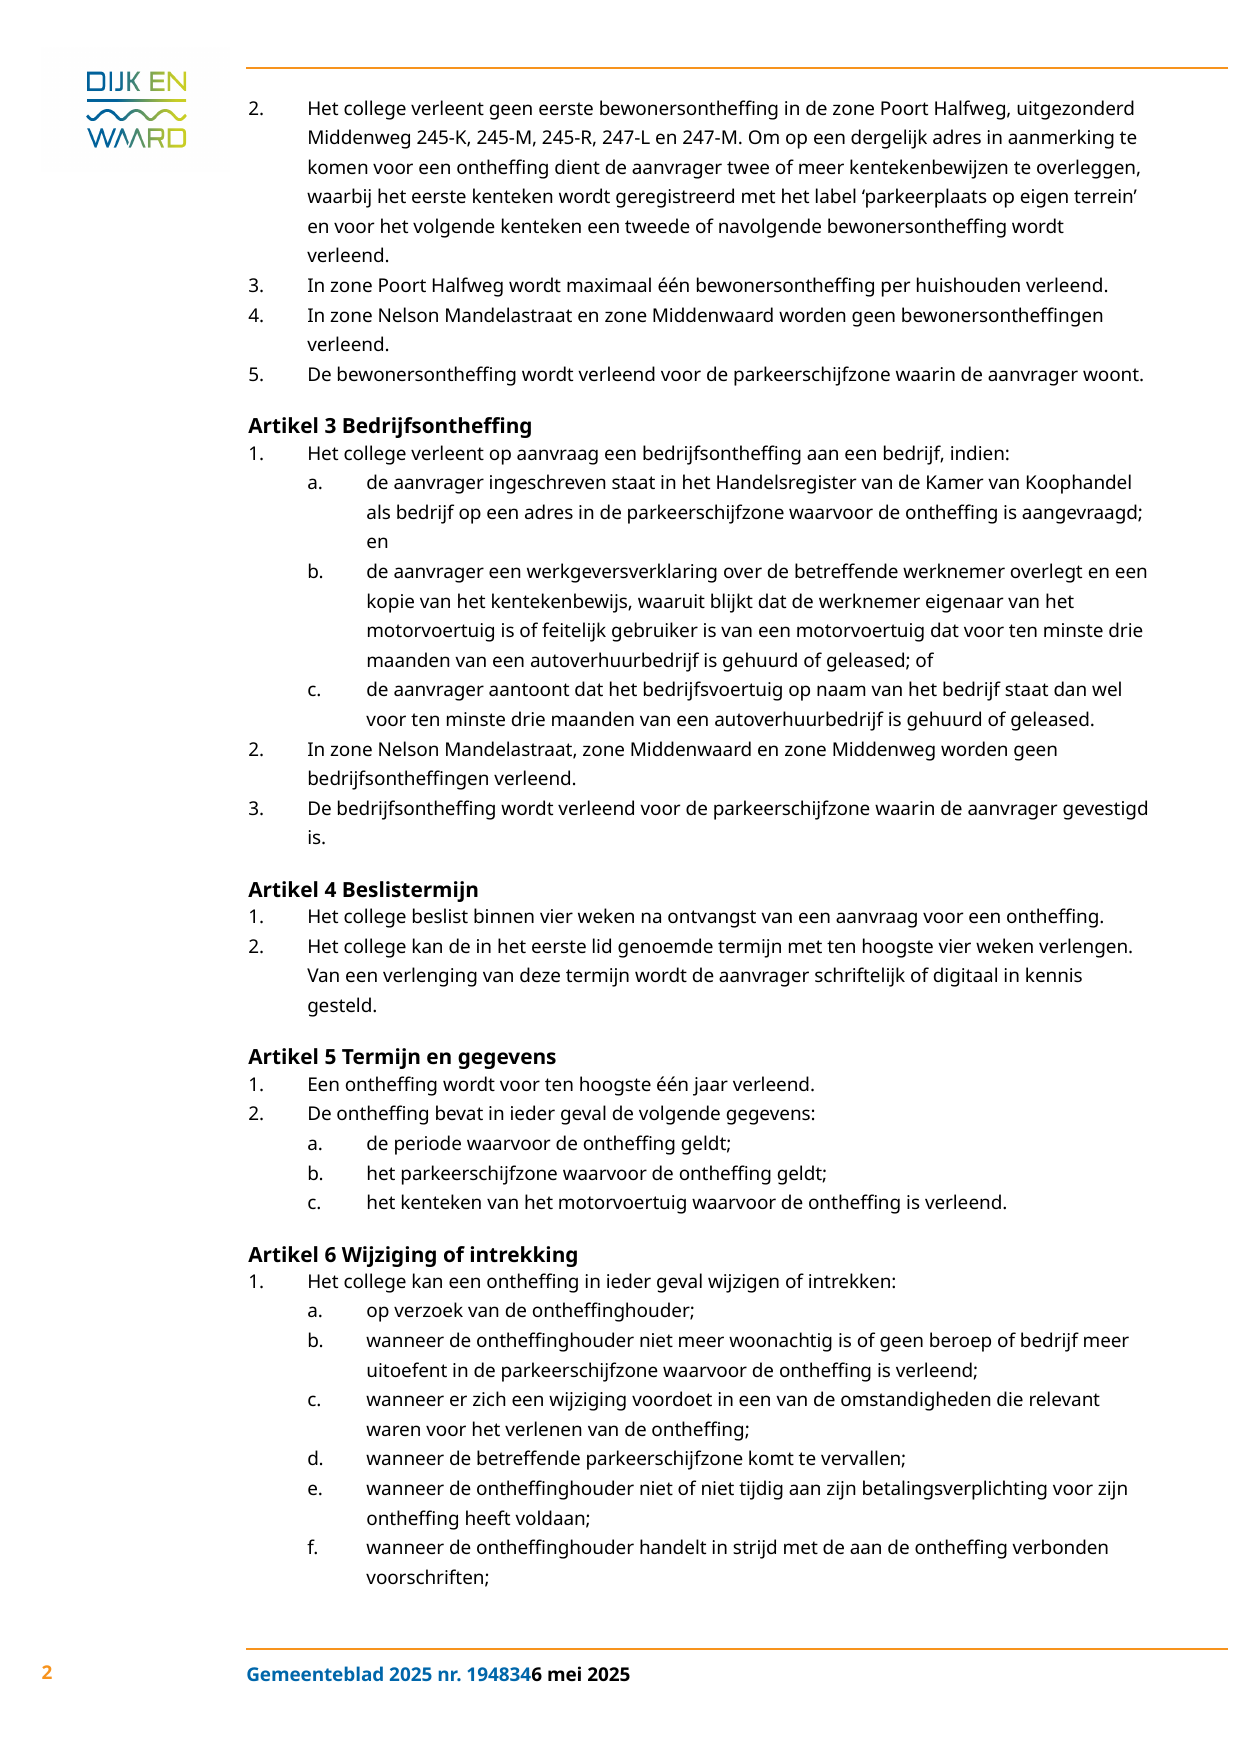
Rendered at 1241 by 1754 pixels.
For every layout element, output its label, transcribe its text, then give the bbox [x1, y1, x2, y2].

list In zone Nelson Mandelastraat, zone Middenwaard en zone Middenweg worden geen bedrijfsontheffingen verleend. [248, 736, 1152, 791]
list Het college verleent op aanvraag een bedrijfsontheffing aan een bedrijf, indien: [248, 440, 1152, 466]
list wanneer de ontheffinghouder niet of niet tijdig aan zijn betalingsverplichting voor zijn ontheffing heeft voldaan; [307, 1475, 1152, 1531]
list op verzoek van de ontheffinghouder; [307, 1298, 1152, 1323]
list de aanvrager aantoont dat het bedrijfsvoertuig op naam van het bedrijf staat dan wel voor ten minste drie maanden van een autoverhuurbedrijf is gehuurd of geleased. [307, 677, 1152, 732]
list de aanvrager een werkgeversverklaring over de betreffende werknemer overlegt en een kopie van het kentekenbewijs, waaruit blijkt dat de werknemer eigenaar van het motorvoertuig is of feitelijk gebruiker is van een motorvoertuig dat voor ten minste drie maanden van een autoverhuurbedrijf is gehuurd of geleased; of [307, 558, 1152, 673]
list het parkeerschijfzone waarvoor de ontheffing geldt; [307, 1160, 1152, 1185]
list In zone Poort Halfweg wordt maximaal één bewonersontheffing per huishouden verleend. [248, 272, 1152, 298]
text Artikel 4 Beslistermijn [248, 875, 1152, 903]
list wanneer de betreffende parkeerschijfzone komt te vervallen; [307, 1446, 1152, 1471]
list Het college kan een ontheffing in ieder geval wijzigen of intrekken: [248, 1268, 1152, 1294]
list De bewonersontheffing wordt verleend voor de parkeerschijfzone waarin de aanvrager woont. [248, 361, 1152, 387]
list Het college beslist binnen vier weken na ontvangst van een aanvraag voor een ontheffing. [248, 903, 1152, 929]
list Het college kan de in het eerste lid genoemde termijn met ten hoogste vier weken verlengen. Van een verlenging van deze termijn wordt de aanvrager schriftelijk of digitaal in kennis gesteld. [248, 933, 1152, 1018]
picture [41, 47, 231, 172]
list In zone Nelson Mandelastraat en zone Middenwaard worden geen bewonersontheffingen verleend. [248, 302, 1152, 357]
text Artikel 6 Wijziging of intrekking [248, 1240, 1152, 1268]
list de aanvrager ingeschreven staat in het Handelsregister van de Kamer van Koophandel als bedrijf op een adres in de parkeerschijfzone waarvoor de ontheffing is aangevraagd; en [307, 469, 1152, 554]
list wanneer de ontheffinghouder niet meer woonachtig is of geen beroep of bedrijf meer uitoefent in de parkeerschijfzone waarvoor de ontheffing is verleend; [307, 1327, 1152, 1383]
list de periode waarvoor de ontheffing geldt; [307, 1130, 1152, 1156]
list De ontheffing bevat in ieder geval de volgende gegevens: [248, 1101, 1152, 1126]
text Artikel 5 Termijn en gegevens [248, 1042, 1152, 1071]
list De bedrijfsontheffing wordt verleend voor de parkeerschijfzone waarin de aanvrager gevestigd is. [248, 795, 1152, 850]
list Een ontheffing wordt voor ten hoogste één jaar verleend. [248, 1071, 1152, 1097]
list het kenteken van het motorvoertuig waarvoor de ontheffing is verleend. [307, 1189, 1152, 1215]
text Artikel 3 Bedrijfsontheffing [248, 411, 1152, 440]
list Het college verleent geen eerste bewonersontheffing in de zone Poort Halfweg, uitgezonderd Middenweg 245-K, 245-M, 245-R, 247-L en 247-M. Om op een dergelijk adres in aanmerking te komen voor een ontheffing dient de aanvrager twee of meer kentekenbewijzen te overleggen, waarbij het eerste kenteken wordt geregistreerd met het label ‘parkeerplaats op eigen terrein’ en voor het volgende kenteken een tweede of navolgende bewonersontheffing wordt verleend. [248, 95, 1152, 268]
list wanneer de ontheffinghouder handelt in strijd met de aan de ontheffing verbonden voorschriften; [307, 1534, 1152, 1590]
list wanneer er zich een wijziging voordoet in een van de omstandigheden die relevant waren voor het verlenen van de ontheffing; [307, 1386, 1152, 1442]
